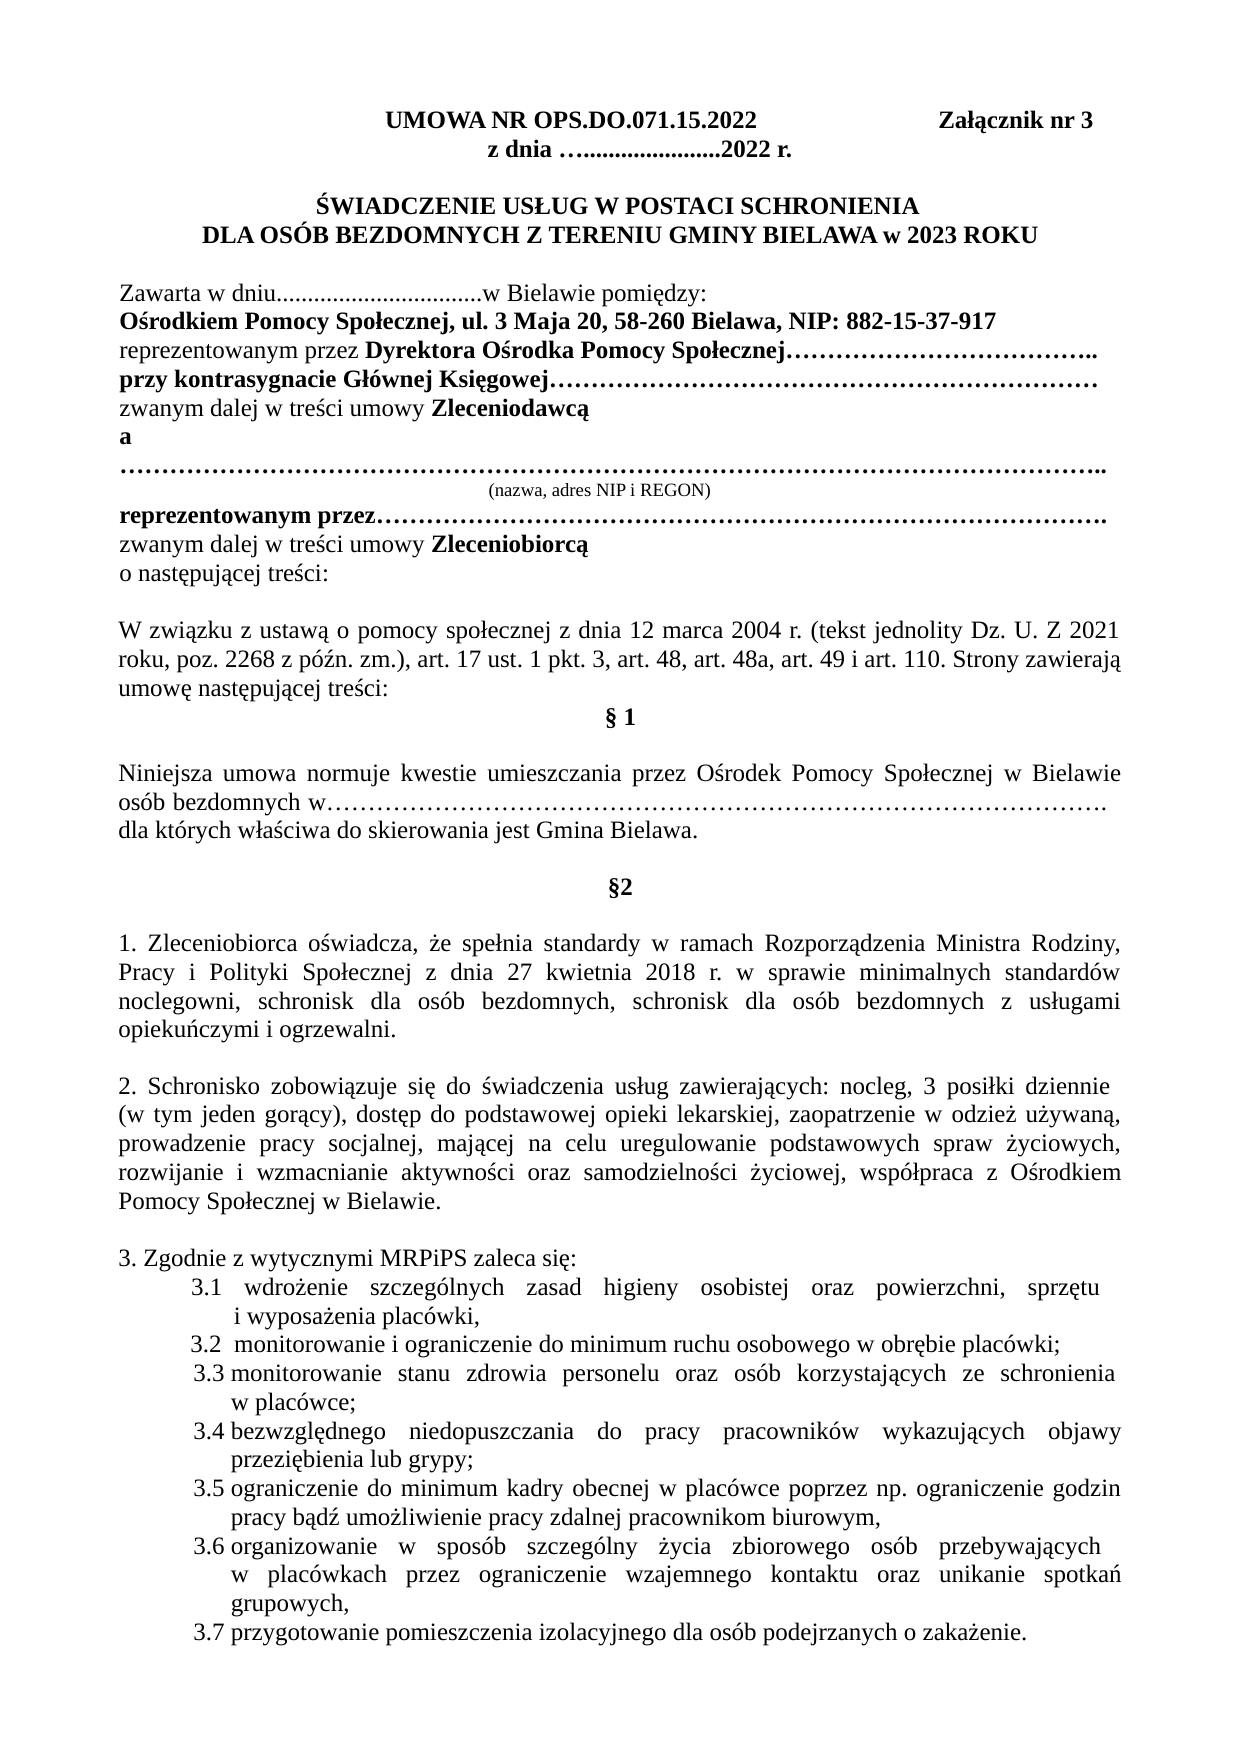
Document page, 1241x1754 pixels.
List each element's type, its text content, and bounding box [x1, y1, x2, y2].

text zwanym dalej w treści umowy Zleceniobiorcą [119, 529, 1122, 558]
text §2 [118, 872, 1122, 901]
text UMOWA NR OPS.DO.071.15.2022 Załącznik nr 3 [118, 105, 1122, 134]
text 3. Zgodnie z wytycznymi MRPiPS zaleca się: [118, 1243, 1122, 1272]
list ograniczenie do minimum kadry obecnej w placówce poprzez np. ograniczenie godzin pracy bądź umożliwienie pracy zdalnej pracownikom biurowym, [193, 1473, 1122, 1531]
list organizowanie w sposób szczególny życia zbiorowego osób przebywających w placówkach przez ograniczenie wzajemnego kontaktu oraz unikanie spotkań grupowych, [193, 1531, 1122, 1617]
text o następującej treści: [119, 558, 1122, 587]
list 2. Schronisko zobowiązuje się do świadczenia usług zawierających: nocleg, 3 posiłki dziennie (w tym jeden gorący), dostęp do podstawowej opieki lekarskiej, zaopatrzenie w odzież używaną, prowadzenie pracy socjalnej, mającej na celu uregulowanie podstawowych spraw życiowych, rozwijanie i wzmacnianie aktywności oraz samodzielności życiowej, współpraca z Ośrodkiem Pomocy Społecznej w Bielawie. [118, 1071, 1122, 1214]
text ……………………………………………………………………………………………………….. [119, 450, 1122, 479]
text W związku z ustawą o pomocy społecznej z dnia 12 marca 2004 r. (tekst jednolity Dz. U. Z 2021 roku, poz. 2268 z późn. zm.), art. 17 ust. 1 pkt. 3, art. 48, art. 48a, art. 49 i art. 110. Strony zawierają umowę następującej treści: [118, 615, 1122, 702]
text reprezentowanym przez Dyrektora Ośrodka Pomocy Społecznej……………………………….. [119, 335, 1122, 364]
text Ośrodkiem Pomocy Społecznej, ul. 3 Maja 20, 58-260 Bielawa, NIP: 882-15-37-917 [119, 306, 1122, 335]
text DLA OSÓB BEZDOMNYCH Z TERENIU GMINY BIELAWA w 2023 ROKU [118, 220, 1122, 249]
text a [119, 421, 1122, 450]
text zwanym dalej w treści umowy Zleceniodawcą [119, 393, 1122, 421]
text reprezentowanym przez……………………………………………………………………………. [119, 500, 1122, 529]
list przygotowanie pomieszczenia izolacyjnego dla osób podejrzanych o zakażenie. [193, 1617, 1122, 1646]
text § 1 [118, 702, 1122, 730]
text ŚWIADCZENIE USŁUG W POSTACI SCHRONIENIA [118, 191, 1122, 220]
text przy kontrasygnacie Głównej Księgowej………………………………………………………… [119, 364, 1122, 393]
text Zawarta w dniu.................................w Bielawie pomiędzy: [119, 278, 1122, 306]
text Niniejsza umowa normuje kwestie umieszczania przez Ośrodek Pomocy Społecznej w Bielawie osób bezdomnych w…………………………………………………………………………………. dla których właściwa do skierowania jest Gmina Bielawa. [118, 758, 1122, 844]
text 1. Zleceniobiorca oświadcza, że spełnia standardy w ramach Rozporządzenia Ministra Rodziny, Pracy i Polityki Społecznej z dnia 27 kwietnia 2018 r. w sprawie minimalnych standardów noclegowni, schronisk dla osób bezdomnych, schronisk dla osób bezdomnych z usługami opiekuńczymi i ogrzewalni. [118, 928, 1122, 1043]
text (nazwa, adres NIP i REGON) [119, 479, 1122, 500]
text z dnia …......................2022 r. [118, 134, 1122, 163]
text 3.2 monitorowanie i ograniczenie do minimum ruchu osobowego w obrębie placówki; [118, 1329, 1122, 1358]
list bezwzględnego niedopuszczania do pracy pracowników wykazujących objawy przeziębienia lub grypy; [193, 1416, 1122, 1473]
text 3.1 wdrożenie szczególnych zasad higieny osobistej oraz powierzchni, sprzętu i wyposażenia placówki, [190, 1272, 1122, 1329]
list monitorowanie stanu zdrowia personelu oraz osób korzystających ze schronienia w placówce; [193, 1358, 1122, 1416]
